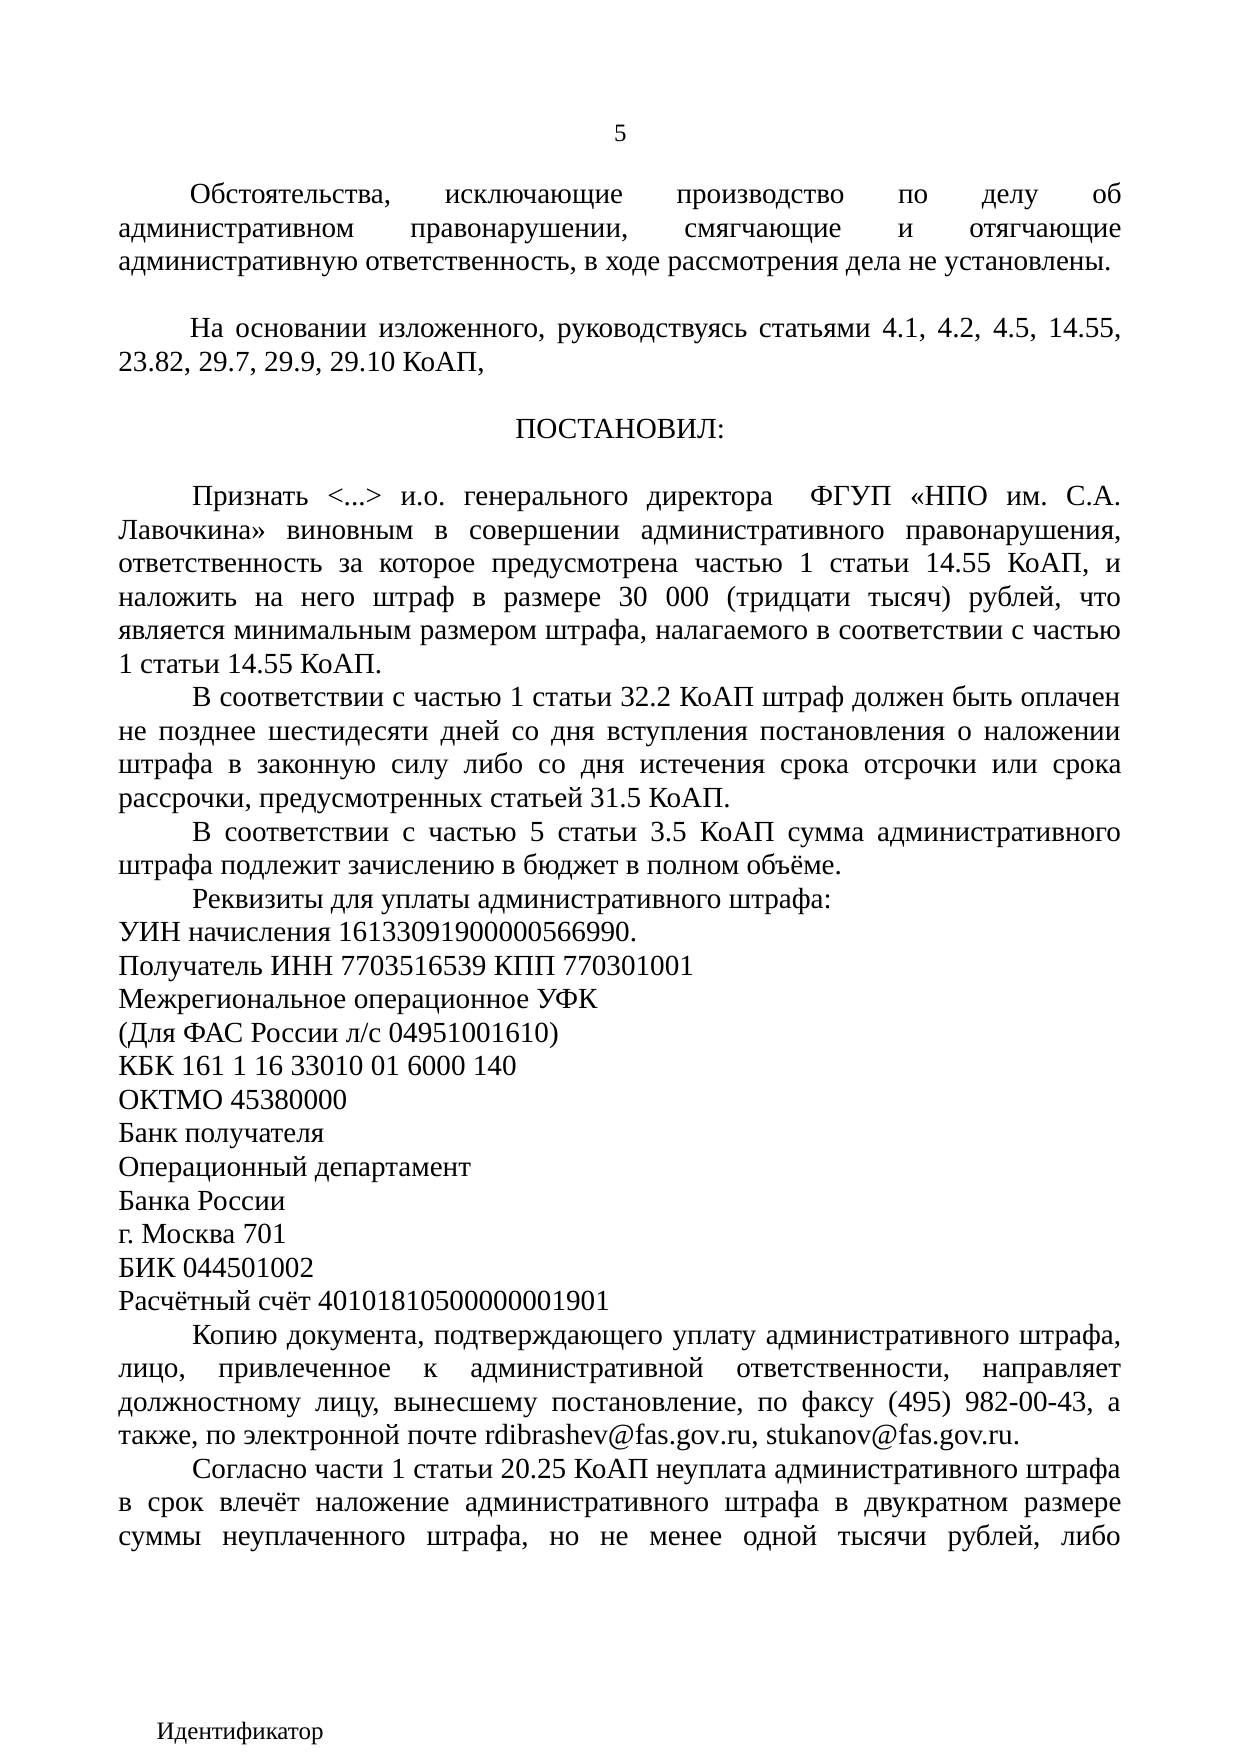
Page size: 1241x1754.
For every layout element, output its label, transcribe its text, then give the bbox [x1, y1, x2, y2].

text На основании изложенного, руководствуясь статьями 4.1, 4.2, 4.5, 14.55, 23.82, 29.7, 29.9, 29.10 КоАП, [118, 311, 1122, 378]
text КБК 161 1 16 33010 01 6000 140 [118, 1048, 1122, 1082]
text В соответствии с частью 1 статьи 32.2 КоАП штраф должен быть оплачен не позднее шестидесяти дней со дня вступления постановления о наложении штрафа в законную силу либо со дня истечения срока отсрочки или срока рассрочки, предусмотренных статьей 31.5 КоАП. [118, 679, 1122, 814]
text (Для ФАС России л/с 04951001610) [118, 1015, 1122, 1048]
text В соответствии с частью 5 статьи 3.5 КоАП сумма административного штрафа подлежит зачислению в бюджет в полном объёме. [118, 814, 1122, 881]
text Банка России [118, 1183, 1122, 1216]
text Операционный департамент [118, 1149, 1122, 1183]
text ОКТМО 45380000 [118, 1082, 1122, 1116]
text Реквизиты для уплаты административного штрафа: [118, 881, 1122, 914]
text БИК 044501002 [118, 1250, 1122, 1283]
text Межрегиональное операционное УФК [118, 981, 1122, 1015]
text ПОСТАНОВИЛ: [118, 411, 1122, 445]
text Банк получателя [118, 1116, 1122, 1149]
text Копию документа, подтверждающего уплату административного штрафа, лицо, привлеченное к административной ответственности, направляет должностному лицу, вынесшему постановление, по факсу (495) 982-00-43, а также, по электронной почте rdibrashev@fas.gov.ru, stukanov@fas.gov.ru. [118, 1317, 1122, 1451]
text г. Москва 701 [118, 1216, 1122, 1250]
text УИН начисления 16133091900000566990. [118, 914, 1122, 948]
text Согласно части 1 статьи 20.25 КоАП неуплата административного штрафа в срок влечёт наложение административного штрафа в двукратном размере суммы неуплаченного штрафа, но не менее одной тысячи рублей, либо [118, 1451, 1122, 1552]
text Обстоятельства, исключающие производство по делу об административном правонарушении, смягчающие и отягчающие административную ответственность, в ходе рассмотрения дела не установлены. [118, 176, 1122, 277]
text Признать <...> и.о. генерального директора ФГУП «НПО им. С.А. Лавочкина» виновным в совершении административного правонарушения, ответственность за которое предусмотрена частью 1 статьи 14.55 КоАП, и наложить на него штраф в размере 30 000 (тридцати тысяч) рублей, что является минимальным размером штрафа, налагаемого в соответствии с частью 1 статьи 14.55 КоАП. [118, 478, 1122, 679]
text Расчётный счёт 40101810500000001901 [118, 1283, 1122, 1317]
text Получатель ИНН 7703516539 КПП 770301001 [118, 948, 1122, 981]
